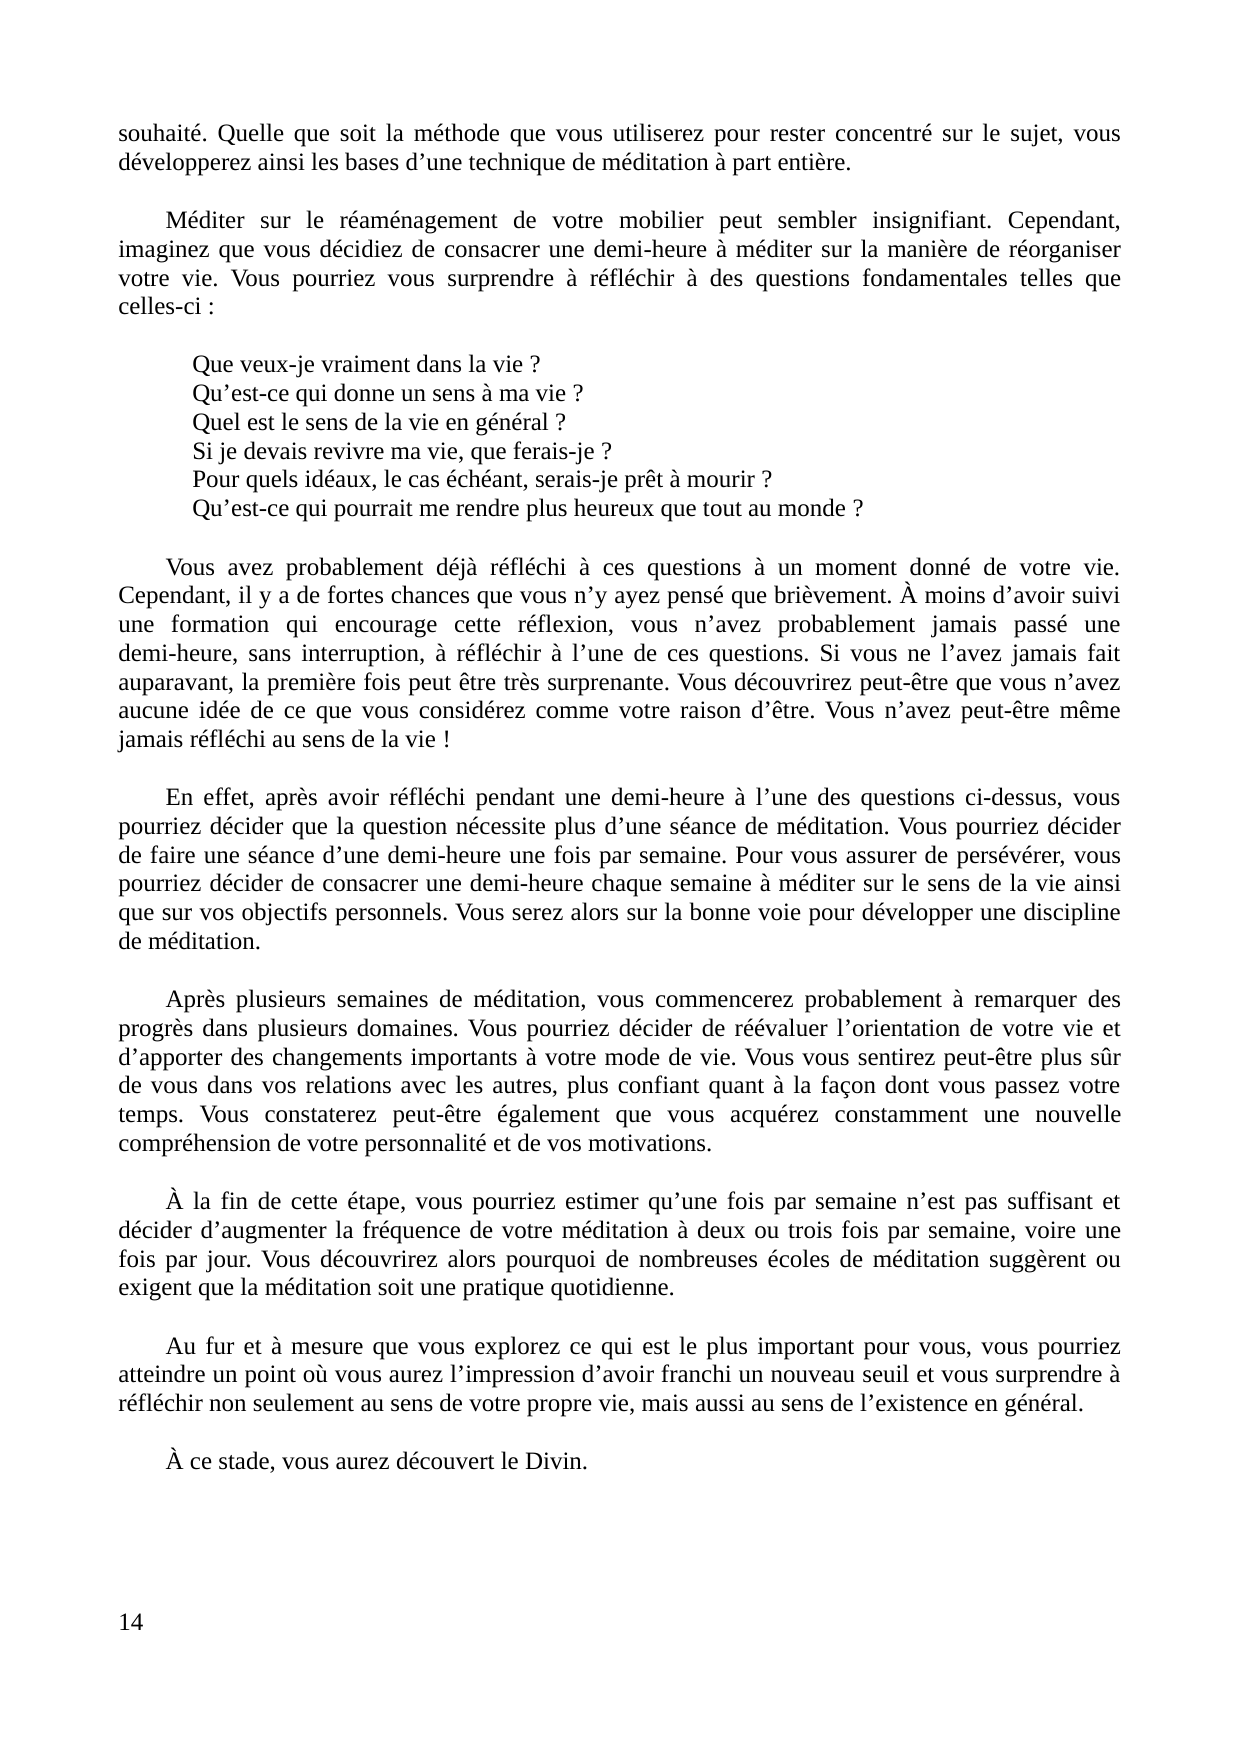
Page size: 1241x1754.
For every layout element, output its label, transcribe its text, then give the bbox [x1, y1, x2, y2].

text Au fur et à mesure que vous explorez ce qui est le plus important pour vous, vous pourriez atteindre un point où vous aurez l’impression d’avoir franchi un nouveau seuil et vous surprendre à réfléchir non seulement au sens de votre propre vie, mais aussi au sens de l’existence en général. [118, 1331, 1122, 1417]
text Après plusieurs semaines de méditation, vous commencerez probablement à remarquer des progrès dans plusieurs domaines. Vous pourriez décider de réévaluer l’orientation de votre vie et d’apporter des changements importants à votre mode de vie. Vous vous sentirez peut-être plus sûr de vous dans vos relations avec les autres, plus confiant quant à la façon dont vous passez votre temps. Vous constaterez peut-être également que vous acquérez constamment une nouvelle compréhension de votre personnalité et de vos motivations. [118, 984, 1122, 1157]
text À ce stade, vous aurez découvert le Divin. [118, 1446, 1122, 1475]
text souhaité. Quelle que soit la méthode que vous utiliserez pour rester concentré sur le sujet, vous développerez ainsi les bases d’une technique de méditation à part entière. [118, 118, 1122, 176]
text Méditer sur le réaménagement de votre mobilier peut sembler insignifiant. Cependant, imaginez que vous décidiez de consacrer une demi-heure à méditer sur la manière de réorganiser votre vie. Vous pourriez vous surprendre à réfléchir à des questions fondamentales telles que celles‑ci : [118, 205, 1122, 320]
text Que veux-je vraiment dans la vie ? Qu’est-ce qui donne un sens à ma vie ? Quel est le sens de la vie en général ? Si je devais revivre ma vie, que ferais-je ? Pour quels idéaux, le cas échéant, serais-je prêt à mourir ? Qu’est-ce qui pourrait me rendre plus heureux que tout au monde ? [118, 349, 1122, 522]
text En effet, après avoir réfléchi pendant une demi-heure à l’une des questions ci-dessus, vous pourriez décider que la question nécessite plus d’une séance de méditation. Vous pourriez décider de faire une séance d’une demi-heure une fois par semaine. Pour vous assurer de persévérer, vous pourriez décider de consacrer une demi-heure chaque semaine à méditer sur le sens de la vie ainsi que sur vos objectifs personnels. Vous serez alors sur la bonne voie pour développer une discipline de méditation. [118, 782, 1122, 955]
text Vous avez probablement déjà réfléchi à ces questions à un moment donné de votre vie. Cependant, il y a de fortes chances que vous n’y ayez pensé que brièvement. À moins d’avoir suivi une formation qui encourage cette réflexion, vous n’avez probablement jamais passé une demi‑heure, sans interruption, à réfléchir à l’une de ces questions. Si vous ne l’avez jamais fait auparavant, la première fois peut être très surprenante. Vous découvrirez peut-être que vous n’avez aucune idée de ce que vous considérez comme votre raison d’être. Vous n’avez peut-être même jamais réfléchi au sens de la vie ! [118, 552, 1122, 753]
text À la fin de cette étape, vous pourriez estimer qu’une fois par semaine n’est pas suffisant et décider d’augmenter la fréquence de votre méditation à deux ou trois fois par semaine, voire une fois par jour. Vous découvrirez alors pourquoi de nombreuses écoles de méditation suggèrent ou exigent que la méditation soit une pratique quotidienne. [118, 1186, 1122, 1301]
